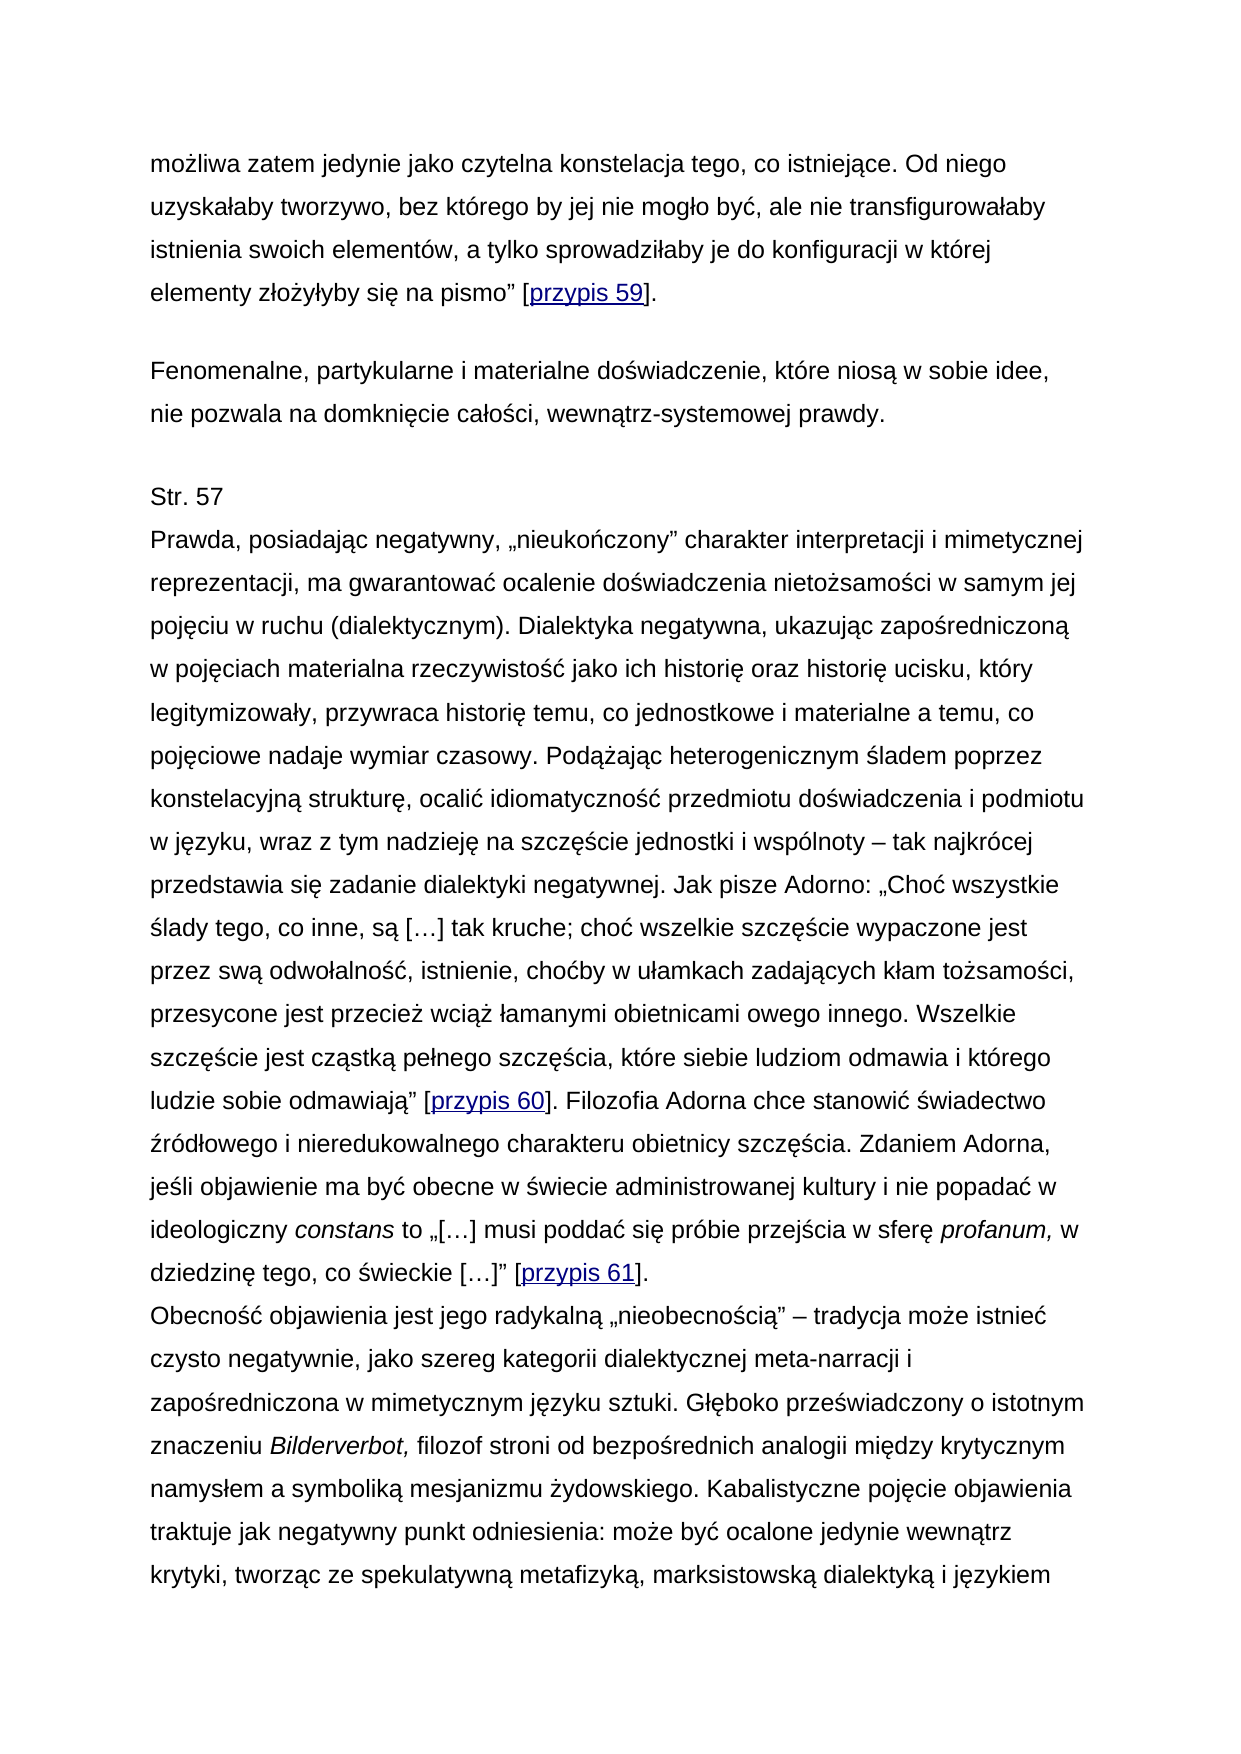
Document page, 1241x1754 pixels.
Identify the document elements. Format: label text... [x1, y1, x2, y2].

text Str. 57 [150, 482, 1091, 511]
text Obecność objawienia jest jego radykalną „nieobecnością” – tradycja może istnieć czysto negatywnie, jako szereg kategorii dialektycznej meta-narracji i zapośredniczona w mimetycznym języku sztuki. Głęboko przeświadczony o istotnym znaczeniu Bilderverbot, filozof stroni od bezpośrednich analogii między krytycznym namysłem a symboliką mesjanizmu żydowskiego. Kabalistyczne pojęcie objawienia traktuje jak negatywny punkt odniesienia: może być ocalone jedynie wewnątrz krytyki, tworząc ze spekulatywną metafizyką, marksistowską dialektyką i językiem [150, 1301, 1091, 1589]
text możliwa zatem jedynie jako czytelna konstelacja tego, co istniejące. Od niego uzyskałaby tworzywo, bez którego by jej nie mogło być, ale nie transfigurowałaby istnienia swoich elementów, a tylko sprowadziłaby je do konfiguracji w której elementy złożyłyby się na pismo” [przypis 59]. [150, 149, 1091, 307]
text Fenomenalne, partykularne i materialne doświadczenie, które niosą w sobie idee, nie pozwala na domknięcie całości, wewnątrz-systemowej prawdy. [150, 356, 1091, 428]
text Prawda, posiadając negatywny, „nieukończony” charakter interpretacji i mimetycznej reprezentacji, ma gwarantować ocalenie doświadczenia nietożsamości w samym jej pojęciu w ruchu (dialektycznym). Dialektyka negatywna, ukazując zapośredniczoną w pojęciach materialna rzeczywistość jako ich historię oraz historię ucisku, który legitymizowały, przywraca historię temu, co jednostkowe i materialne a temu, co pojęciowe nadaje wymiar czasowy. Podążając heterogenicznym śladem poprzez konstelacyjną strukturę, ocalić idiomatyczność przedmiotu doświadczenia i podmiotu w języku, wraz z tym nadzieję na szczęście jednostki i wspólnoty – tak najkrócej przedstawia się zadanie dialektyki negatywnej. Jak pisze Adorno: „Choć wszystkie ślady tego, co inne, są […] tak kruche; choć wszelkie szczęście wypaczone jest przez swą odwołalność, istnienie, choćby w ułamkach zadających kłam tożsamości, przesycone jest przecież wciąż łamanymi obietnicami owego innego. Wszelkie szczęście jest cząstką pełnego szczęścia, które siebie ludziom odmawia i którego ludzie sobie odmawiają” [przypis 60]. Filozofia Adorna chce stanowić świadectwo źródłowego i nieredukowalnego charakteru obietnicy szczęścia. Zdaniem Adorna, jeśli objawienie ma być obecne w świecie administrowanej kultury i nie popadać w ideologiczny constans to „[…] musi poddać się próbie przejścia w sferę profanum, w dziedzinę tego, co świeckie […]” [przypis 61]. [150, 525, 1091, 1287]
